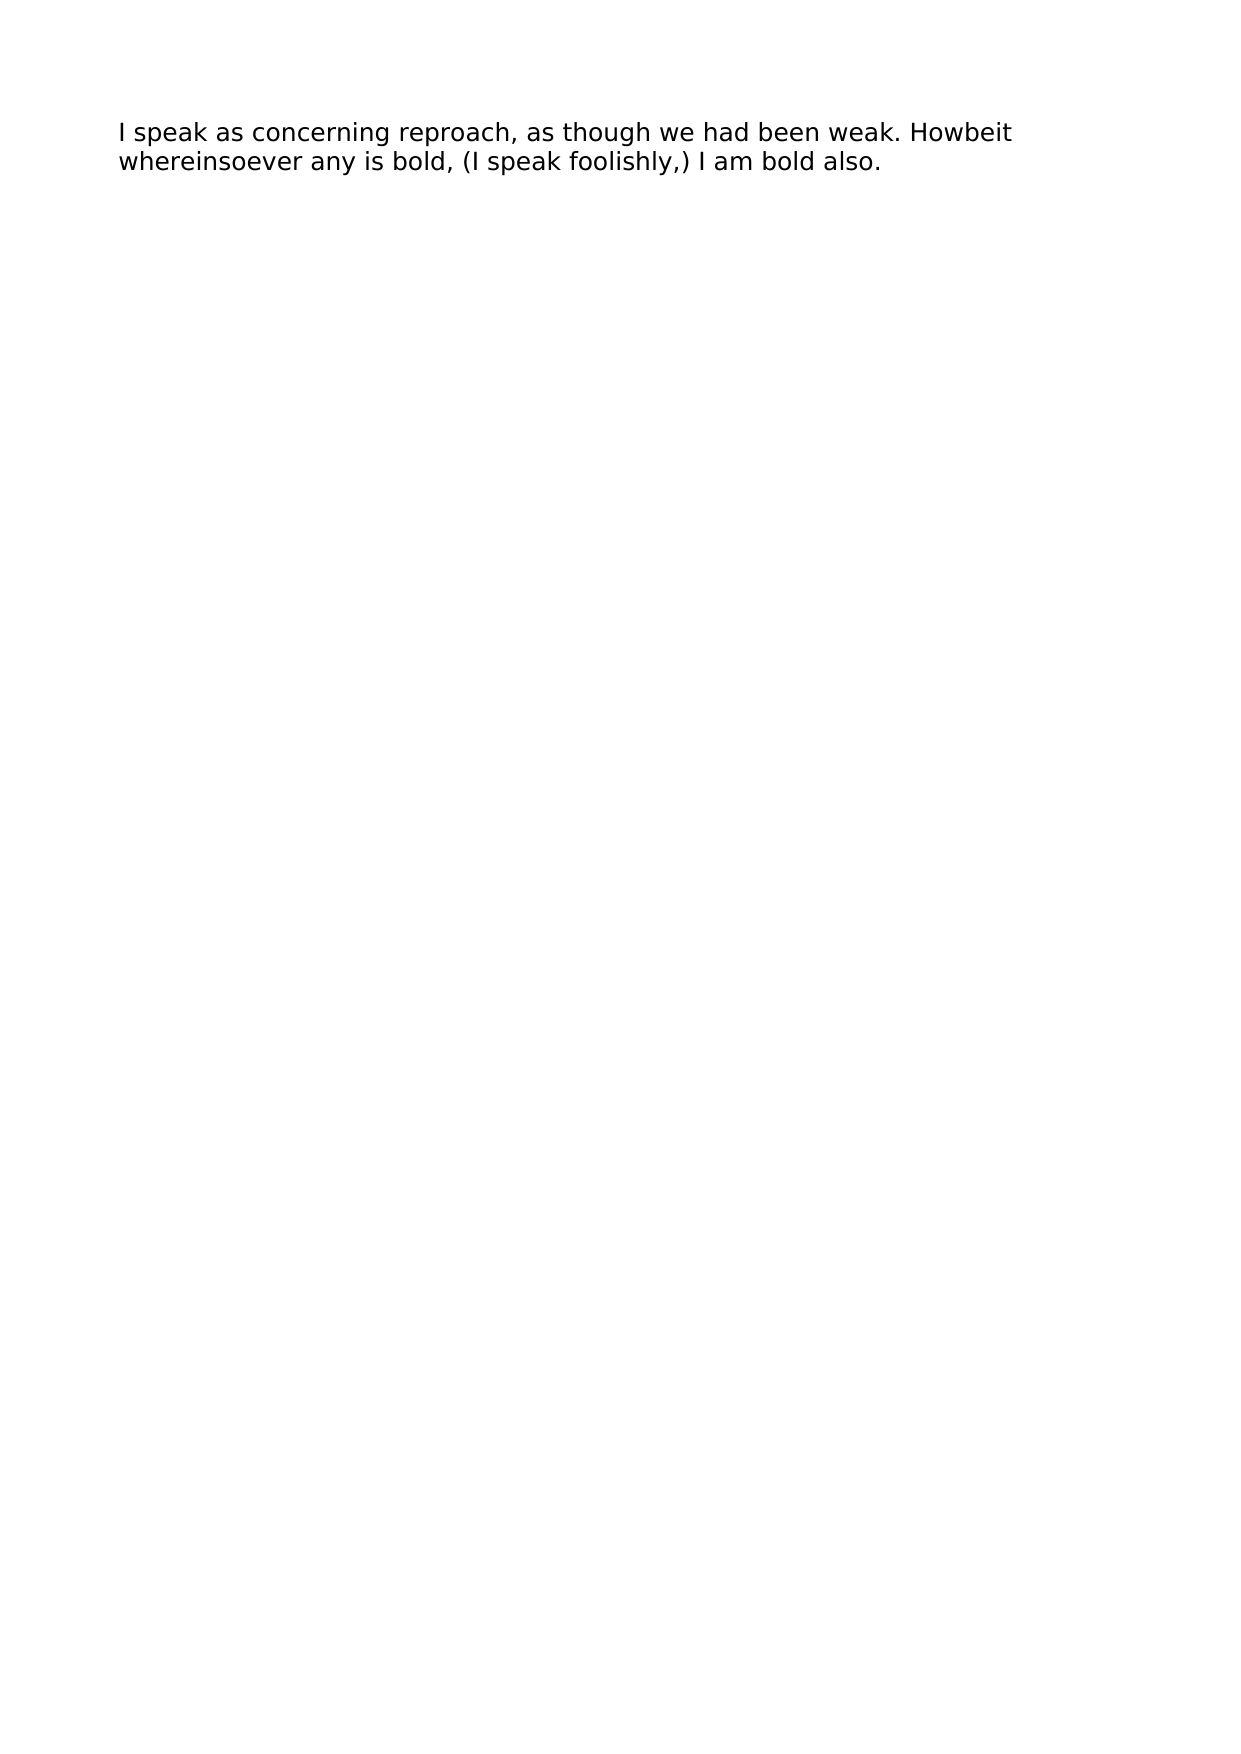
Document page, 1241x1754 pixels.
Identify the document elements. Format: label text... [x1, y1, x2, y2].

text I speak as concerning reproach, as though we had been weak. Howbeit whereinsoever any is bold, (I speak foolishly,) I am bold also. [118, 118, 1122, 176]
